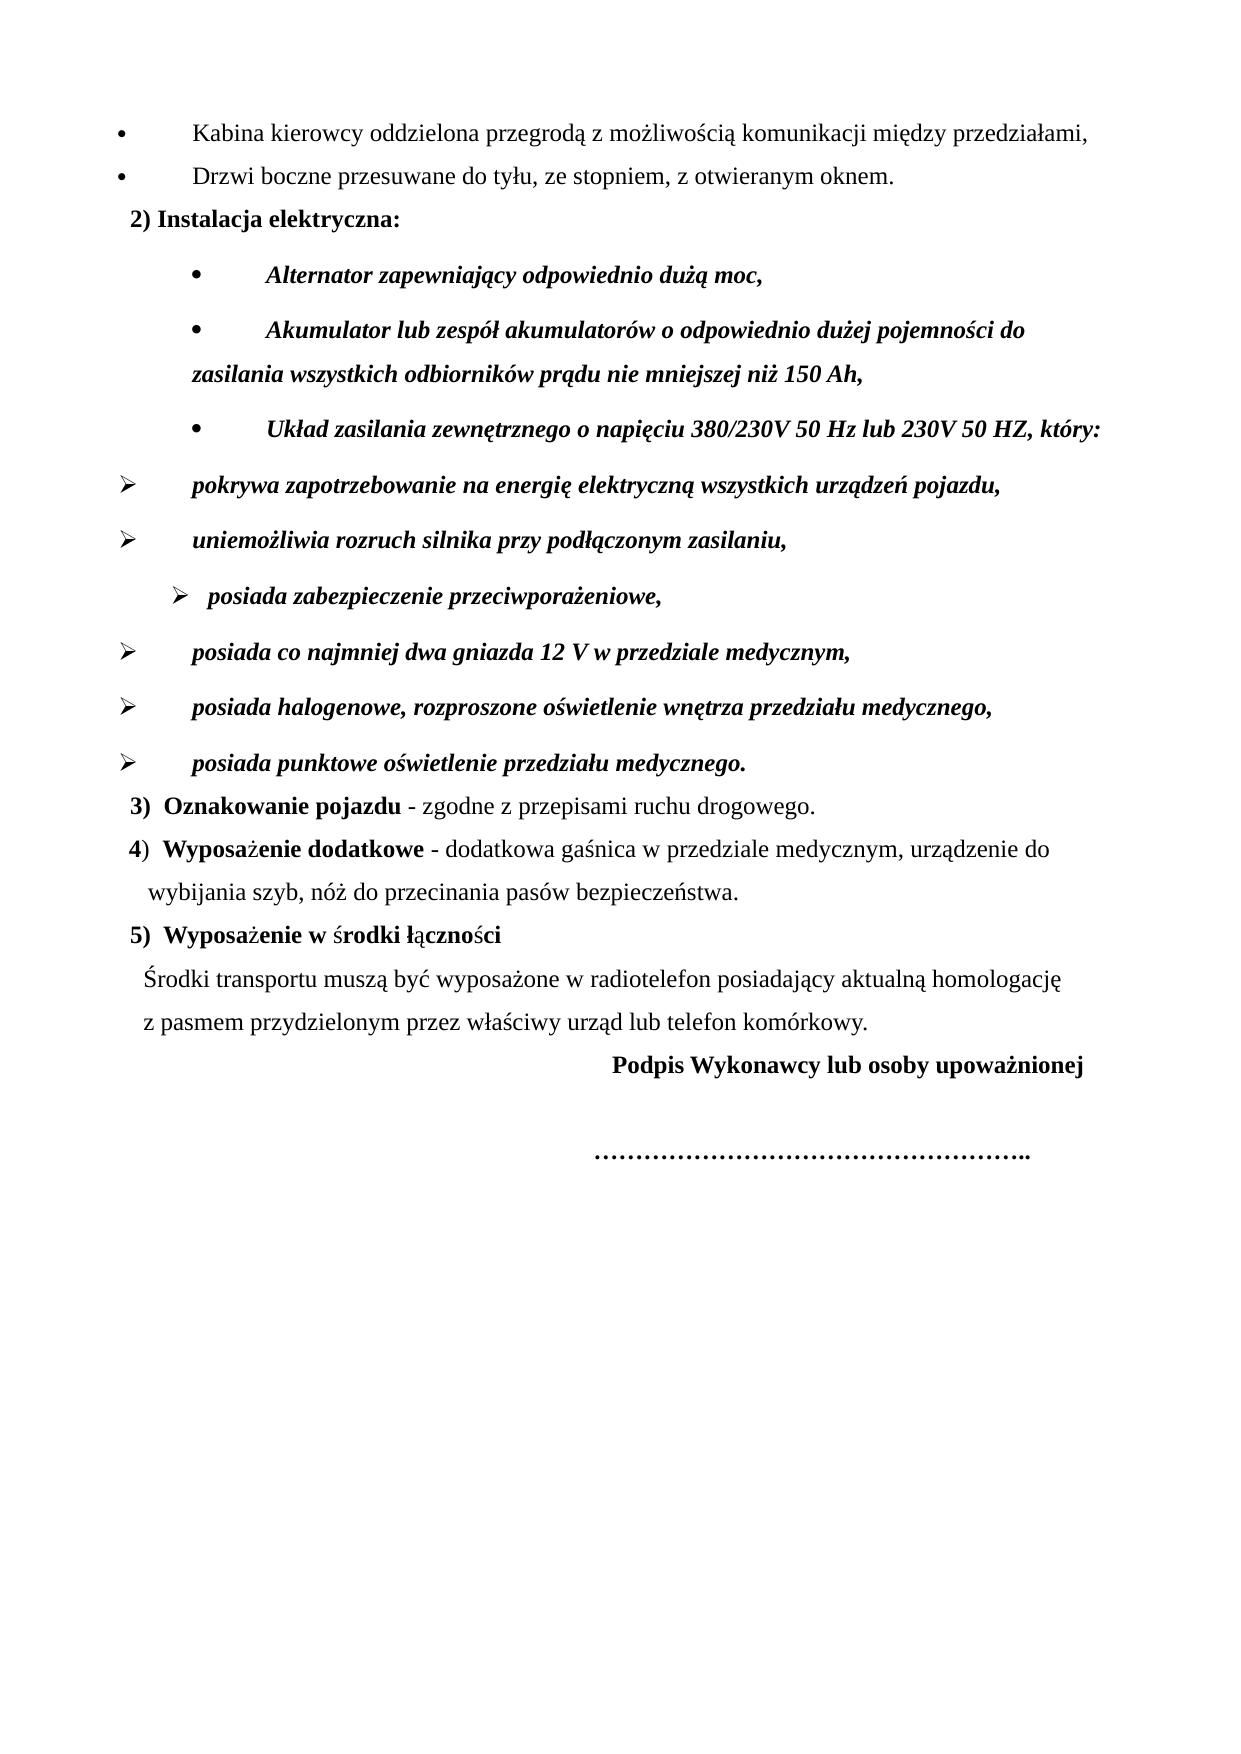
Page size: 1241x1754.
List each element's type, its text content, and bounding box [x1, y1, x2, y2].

list Akumulator lub zespół akumulatorów o odpowiednio dużej pojemności do zasilania wszystkich odbiorników prądu nie mniejszej niż 150 Ah, [192, 316, 1124, 387]
list posiada co najmniej dwa gniazda 12 V w przedziale medycznym, [118, 637, 1124, 666]
list posiada zabezpieczenie przeciwporażeniowe, [170, 581, 1122, 610]
text …………………………………………….. [118, 1136, 1122, 1165]
list posiada halogenowe, rozproszone oświetlenie wnętrza przedziału medycznego, [118, 692, 1124, 721]
text 2) Instalacja elektryczna: [130, 204, 1124, 233]
text z pasmem przydzielonym przez właściwy urząd lub telefon komórkowy. [118, 1007, 1124, 1036]
text 4) Wyposażenie dodatkowe - dodatkowa gaśnica w przedziale medycznym, urządzenie do wybijania szyb, nóż do przecinania pasów bezpieczeństwa. [110, 834, 1093, 906]
list posiada punktowe oświetlenie przedziału medycznego. [118, 748, 1124, 777]
list Alternator zapewniający odpowiednio dużą moc, [192, 260, 1124, 289]
list uniemożliwia rozruch silnika przy podłączonym zasilaniu, [118, 526, 1124, 554]
list pokrywa zapotrzebowanie na energię elektryczną wszystkich urządzeń pojazdu, [118, 470, 1124, 499]
list Kabina kierowcy oddzielona przegrodą z możliwością komunikacji między przedziałami, [118, 118, 1124, 147]
text 3) Oznakowanie pojazdu - zgodne z przepisami ruchu drogowego. [130, 791, 1124, 820]
list Układ zasilania zewnętrznego o napięciu 380/230V 50 Hz lub 230V 50 HZ, który: [192, 414, 1124, 443]
text Podpis Wykonawcy lub osoby upoważnionej [118, 1050, 1124, 1079]
list Drzwi boczne przesuwane do tyłu, ze stopniem, z otwieranym oknem. [118, 161, 1124, 190]
text 5) Wyposażenie w środki łączności [130, 921, 1124, 949]
text Środki transportu muszą być wyposażone w radiotelefon posiadający aktualną homologację [118, 964, 1124, 992]
